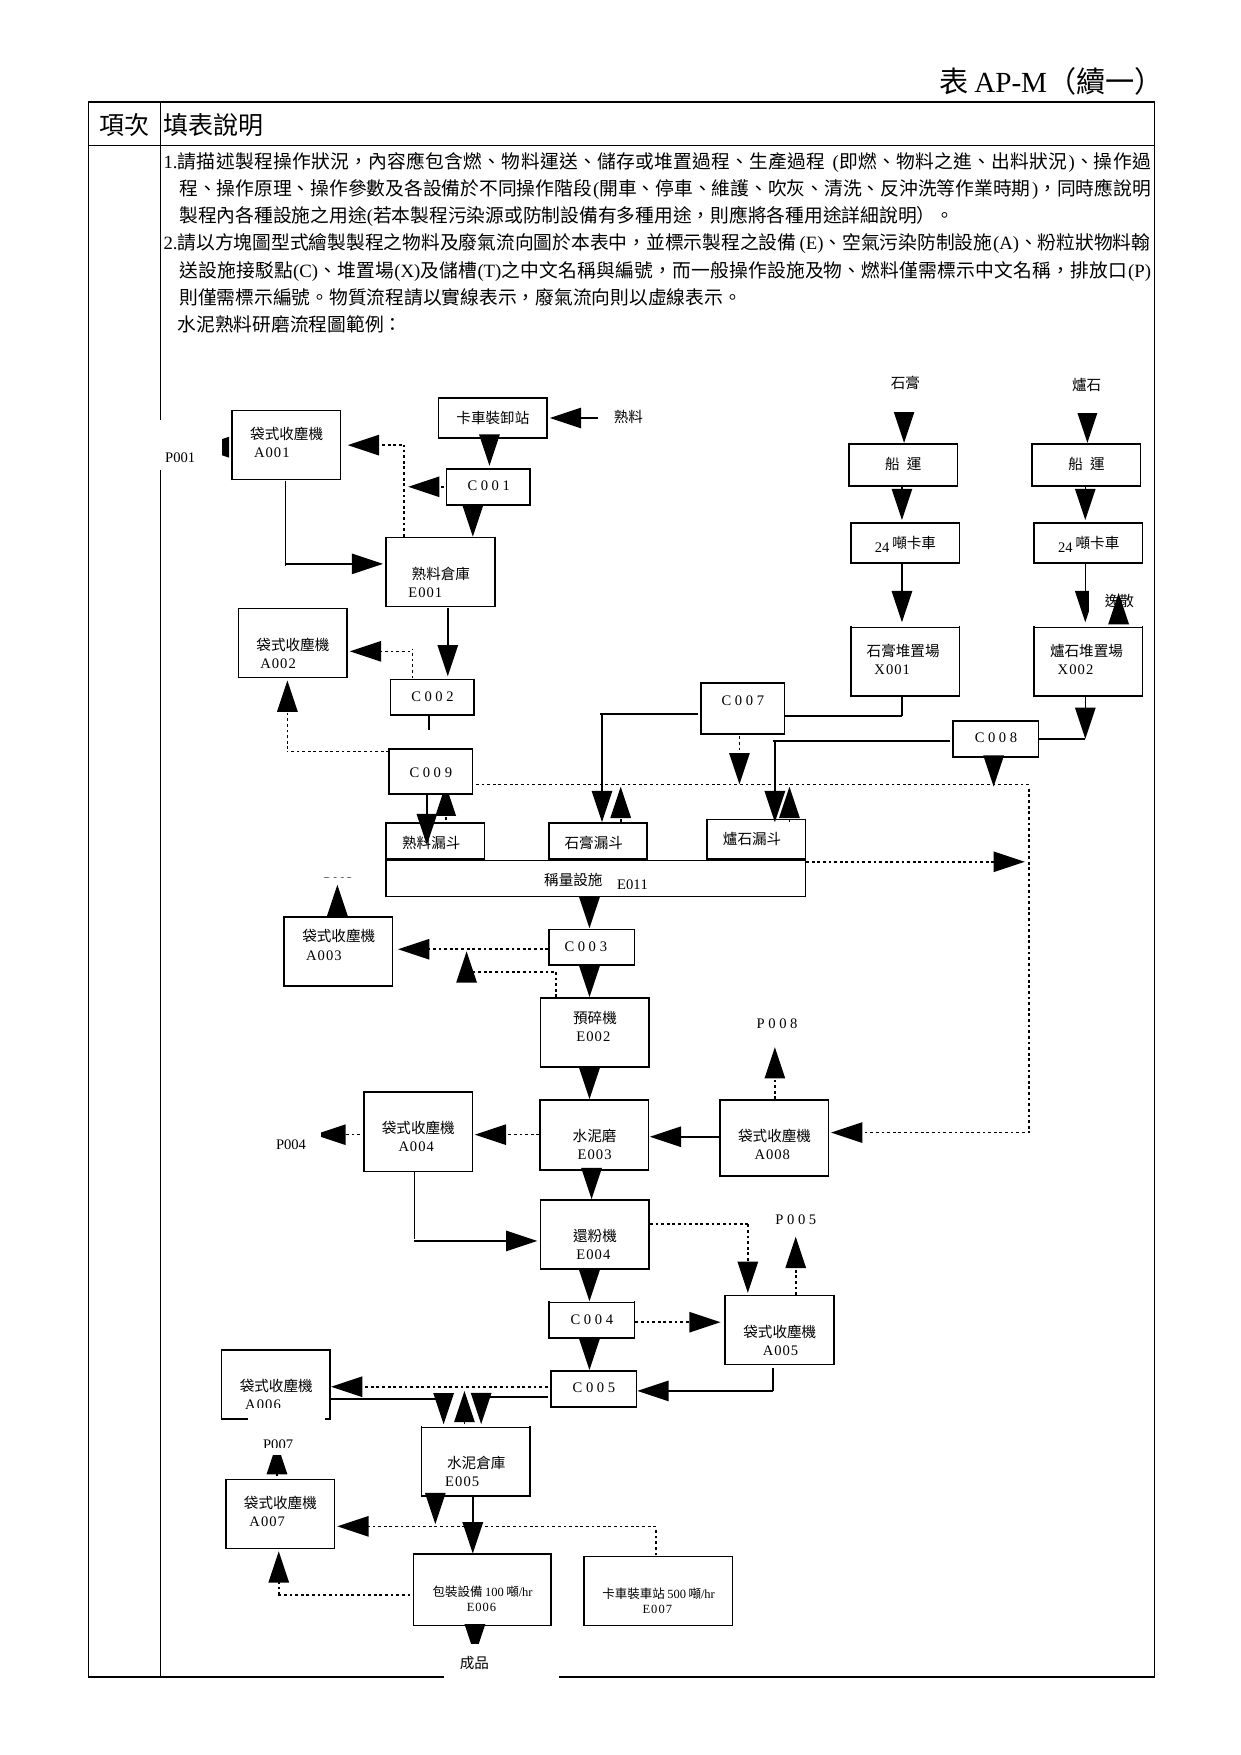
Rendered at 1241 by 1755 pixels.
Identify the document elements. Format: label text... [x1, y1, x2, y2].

table_cell [702, 684, 784, 733]
table_cell [414, 1555, 550, 1625]
table_cell [239, 609, 346, 677]
table_cell [365, 1093, 472, 1171]
table_cell [447, 470, 529, 504]
text 表AP-M（續一） [76, 59, 1163, 101]
table_cell [550, 1303, 634, 1337]
table_cell [852, 524, 959, 562]
table_cell [585, 1557, 732, 1625]
table_cell [733, 1008, 821, 1045]
table_cell 1.請描述製程操作狀況，內容應包含燃、物料運送、儲存或堆置過程、生產過程 (即燃、物料之進、出料狀況)、操作過程、操作原理、操作參數及各設備於不同操作階段(開車、停車、維護、吹灰、清洗、反沖洗等作業時期)，同時應說明製程內各種設施之用途(若本製程污染源或防制設備有多種用途，則應將各種用途詳細說明）。 2.請以方塊圖型式繪製製程之物料及廢氣流向圖於本表中，並標示製程之設備(E)、空氣污染防制設施(A)、粉粒狀物料翰送設施接駁點(C)、堆置場(X)及儲槽(T)之中文名稱與編號，而一般操作設施及物、燃料僅需標示中文名稱，排放口(P)則僅需標示編號。物質流程請以實線表示，廢氣流向則以虛線表示。 水泥熟料研磨流程圖範例： [161, 146, 1154, 1676]
table_cell [1035, 524, 1142, 562]
table_cell [726, 1296, 833, 1364]
table_cell [89, 146, 222, 1676]
table_cell [387, 538, 494, 606]
table_cell [599, 382, 684, 432]
table_cell [285, 918, 392, 985]
table_cell [552, 1372, 636, 1406]
table_cell [541, 1201, 648, 1268]
table_cell [541, 999, 648, 1066]
table_header 填表說明 [161, 103, 1154, 145]
table_cell [708, 820, 805, 858]
table_cell [1033, 445, 1140, 485]
table_cell [391, 680, 473, 714]
table_cell [387, 824, 484, 858]
table_cell [244, 1108, 321, 1176]
table_cell [1048, 350, 1125, 413]
table_cell [222, 1351, 329, 1455]
table_header 項次 [89, 103, 160, 145]
table_cell [422, 1428, 529, 1495]
table_cell [550, 824, 646, 858]
table_cell [227, 1480, 334, 1548]
table_cell [954, 722, 1038, 756]
text 成品 [459, 1652, 544, 1671]
table_cell [1035, 628, 1142, 695]
table_cell [439, 399, 546, 437]
table_cell [752, 1197, 839, 1235]
table_cell [387, 861, 805, 896]
table_cell [858, 348, 952, 412]
table_cell [541, 1101, 648, 1169]
table_cell [721, 1101, 828, 1175]
text [444, 1644, 559, 1678]
table_cell [852, 628, 959, 695]
table_cell [233, 411, 340, 479]
table_cell [850, 445, 957, 485]
table_cell [550, 930, 634, 964]
table_cell [308, 845, 379, 885]
